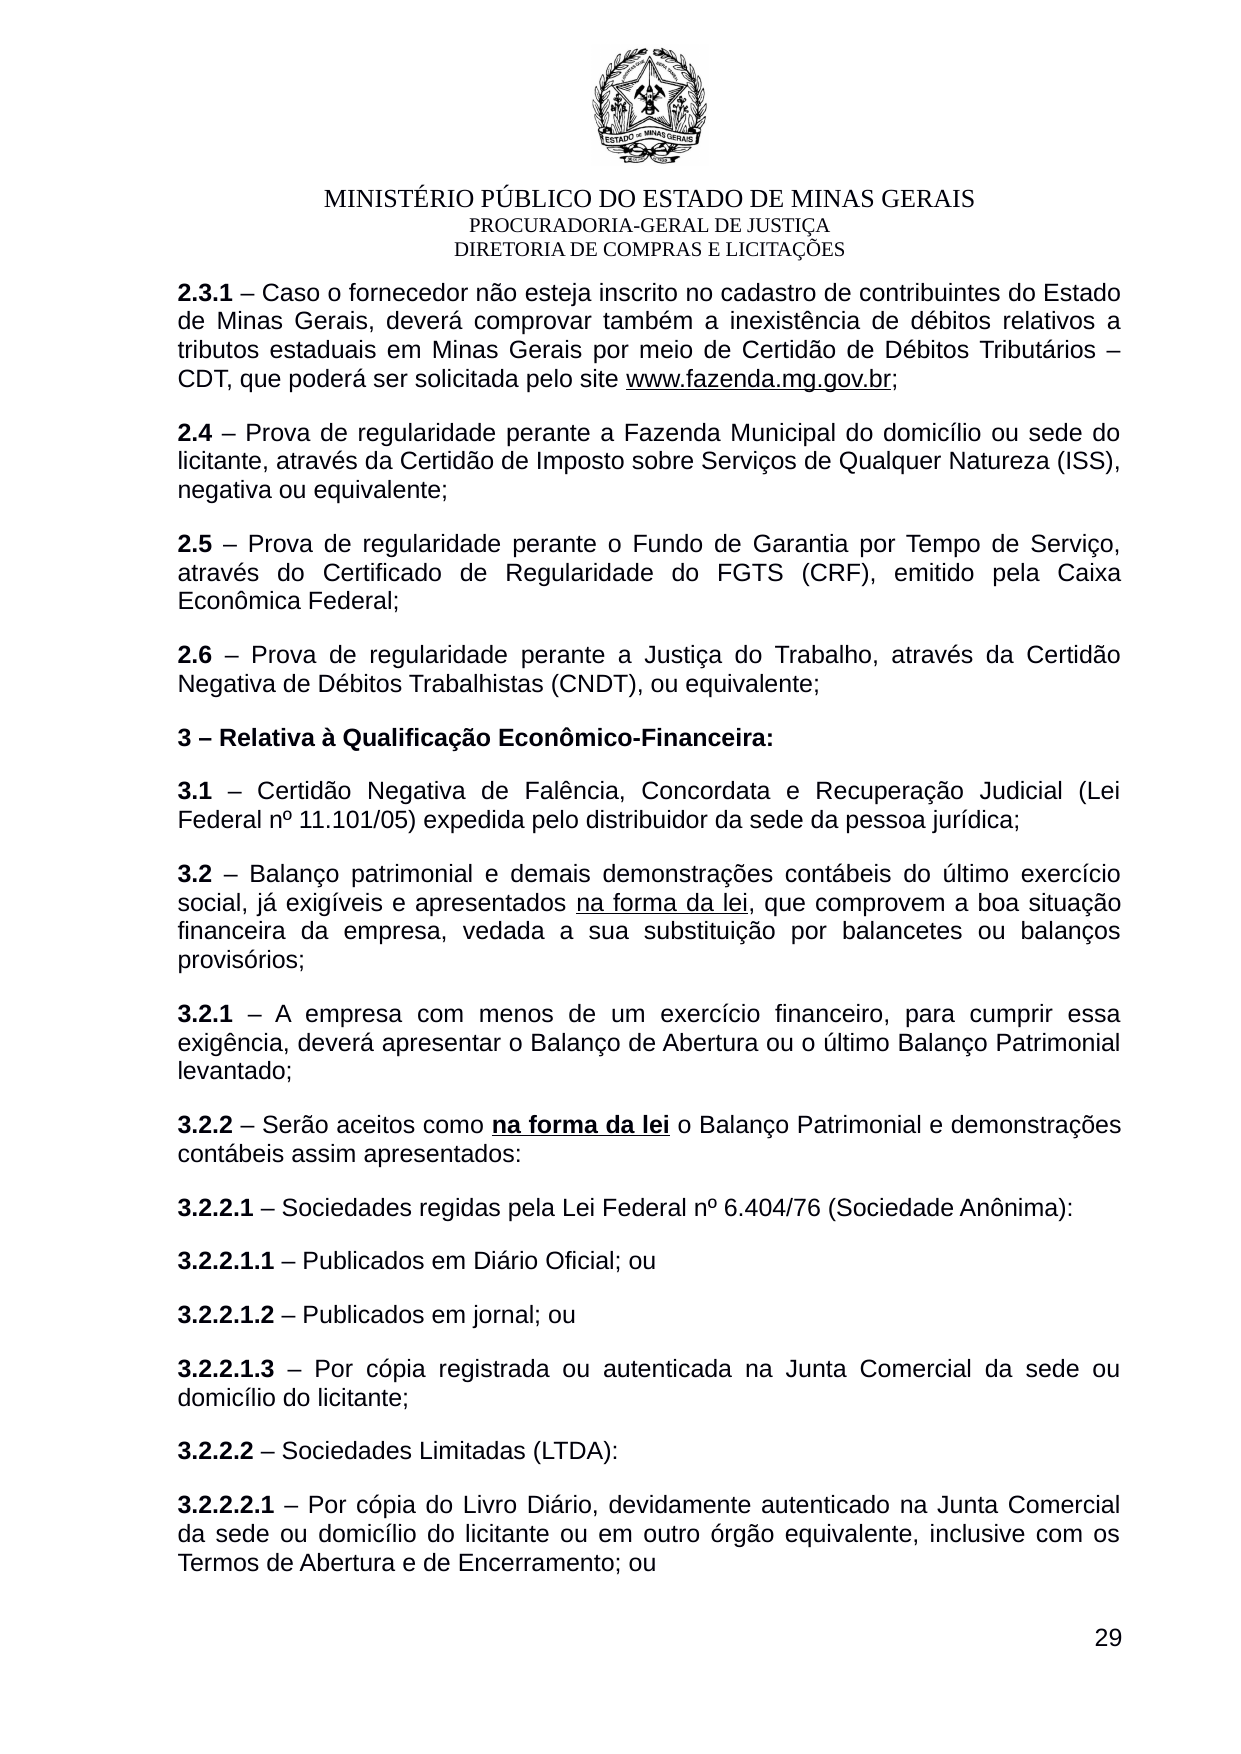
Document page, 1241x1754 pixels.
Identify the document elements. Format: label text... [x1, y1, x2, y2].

text 3.2.2.2.1 – Por cópia do Livro Diário, devidamente autenticado na Junta Comercial da sede ou domicílio do licitante ou em outro órgão equivalente, inclusive com os Termos de Abertura e de Encerramento; ou [177, 1490, 1122, 1576]
text 3.2.2.1.3 – Por cópia registrada ou autenticada na Junta Comercial da sede ou domicílio do licitante; [177, 1354, 1122, 1411]
text 3.2.2.2 – Sociedades Limitadas (LTDA): [177, 1436, 1122, 1465]
text 3.2.2.1.2 – Publicados em jornal; ou [177, 1300, 1122, 1329]
text 3.2.2 – Serão aceitos como na forma da lei o Balanço Patrimonial e demonstrações contábeis assim apresentados: [177, 1110, 1122, 1168]
text 3.2.2.1 – Sociedades regidas pela Lei Federal nº 6.404/76 (Sociedade Anônima): [177, 1193, 1122, 1221]
text 3.1 – Certidão Negativa de Falência, Concordata e Recuperação Judicial (Lei Federal nº 11.101/05) expedida pelo distribuidor da sede da pessoa jurídica; [177, 776, 1122, 834]
text 3.2 – Balanço patrimonial e demais demonstrações contábeis do último exercício social, já exigíveis e apresentados na forma da lei, que comprovem a boa situação financeira da empresa, vedada a sua substituição por balancetes ou balanços provisórios; [177, 859, 1122, 974]
text 2.4 – Prova de regularidade perante a Fazenda Municipal do domicílio ou sede do licitante, através da Certidão de Imposto sobre Serviços de Qualquer Natureza (ISS), negativa ou equivalente; [177, 418, 1122, 504]
text 2.6 – Prova de regularidade perante a Justiça do Trabalho, através da Certidão Negativa de Débitos Trabalhistas (CNDT), ou equivalente; [177, 640, 1122, 698]
text 2.3.1 – Caso o fornecedor não esteja inscrito no cadastro de contribuintes do Estado de Minas Gerais, deverá comprovar também a inexistência de débitos relativos a tributos estaduais em Minas Gerais por meio de Certidão de Débitos Tributários – CDT, que poderá ser solicitada pelo site www.fazenda.mg.gov.br; [177, 278, 1122, 393]
text 3.2.2.1.1 – Publicados em Diário Oficial; ou [177, 1246, 1122, 1275]
text 3.2.1 – A empresa com menos de um exercício financeiro, para cumprir essa exigência, deverá apresentar o Balanço de Abertura ou o último Balanço Patrimonial levantado; [177, 999, 1122, 1085]
text 2.5 – Prova de regularidade perante o Fundo de Garantia por Tempo de Serviço, através do Certificado de Regularidade do FGTS (CRF), emitido pela Caixa Econômica Federal; [177, 529, 1122, 615]
text 3 – Relativa à Qualificação Econômico-Financeira: [177, 723, 1122, 751]
picture [591, 44, 709, 166]
